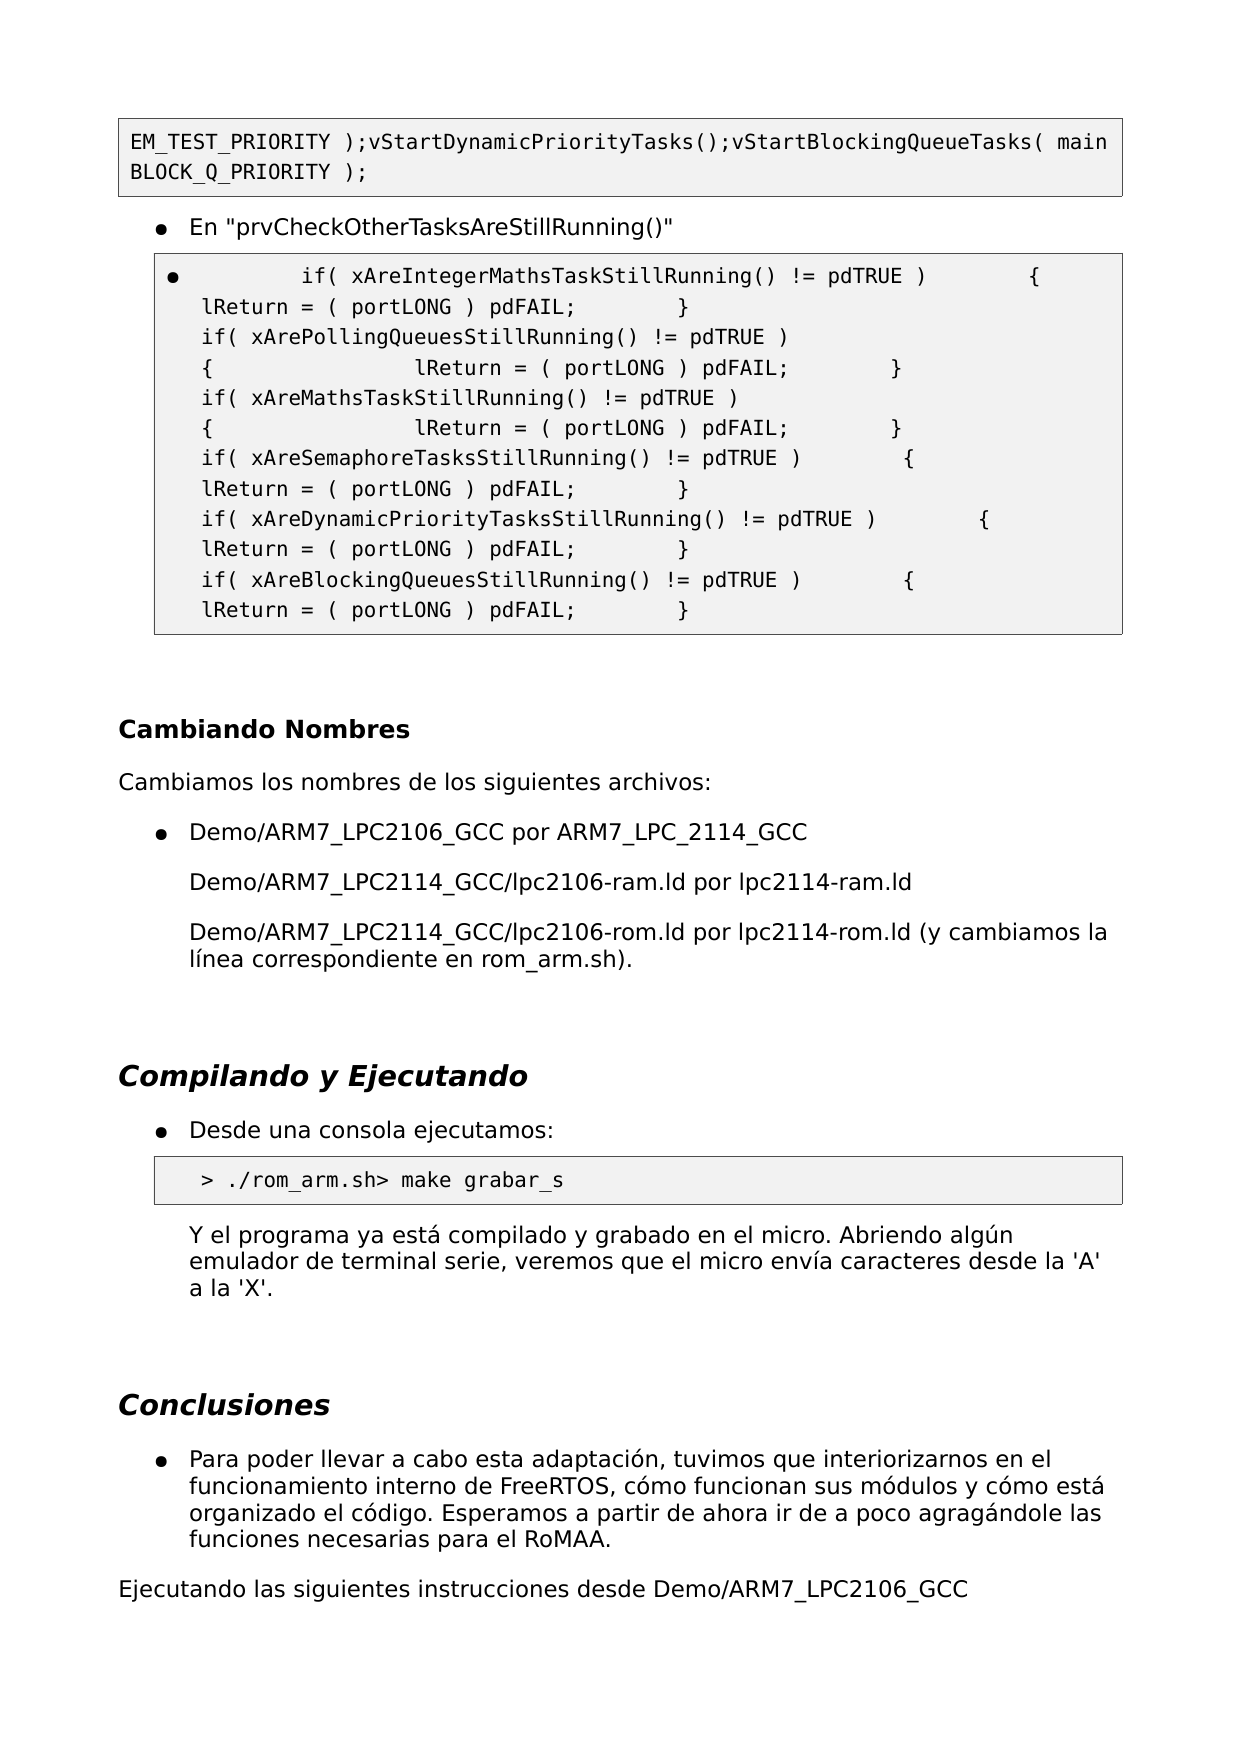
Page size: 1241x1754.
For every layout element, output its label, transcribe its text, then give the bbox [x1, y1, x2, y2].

subtitle Cambiando Nombres [118, 715, 1122, 744]
subtitle Compilando y Ejecutando [118, 1060, 1122, 1093]
list Demo/ARM7_LPC2114_GCC/lpc2106-ram.ld por lpc2114-ram.ld [153, 869, 1122, 896]
list Y el programa ya está compilado y grabado en el micro. Abriendo algún emulador de terminal serie, veremos que el micro envía caracteres desde la 'A' a la 'X'. [153, 1222, 1122, 1302]
list Demo/ARM7_LPC2114_GCC/lpc2106-rom.ld por lpc2114-rom.ld (y cambiamos la línea correspondiente en rom_arm.sh). [153, 919, 1122, 973]
text Cambiamos los nombres de los siguientes archivos: [118, 769, 1122, 796]
list if( xAreIntegerMathsTaskStillRunning() != pdTRUE ) { lReturn = ( portLONG ) pdFAIL; } if( xArePollingQueuesStillRunning() != pdTRUE ) { lReturn = ( portLONG ) pdFAIL; } if( xAreMathsTaskStillRunning() != pdTRUE ) { lReturn = ( portLONG ) pdFAIL; } if( xAreSemaphoreTasksStillRunning() != pdTRUE ) { lReturn = ( portLONG ) pdFAIL; } if( xAreDynamicPriorityTasksStillRunning() != pdTRUE ) { lReturn = ( portLONG ) pdFAIL; } if( xAreBlockingQueuesStillRunning() != pdTRUE ) { lReturn = ( portLONG ) pdFAIL; } [155, 254, 1122, 634]
text Ejecutando las siguientes instrucciones desde Demo/ARM7_LPC2106_GCC [118, 1577, 1122, 1603]
list Desde una consola ejecutamos: [153, 1117, 1122, 1144]
list En "prvCheckOtherTasksAreStillRunning()" [153, 214, 1122, 241]
list Demo/ARM7_LPC2106_GCC por ARM7_LPC_2114_GCC [153, 819, 1122, 846]
subtitle Conclusiones [118, 1389, 1122, 1422]
list > ./rom_arm.sh> make grabar_s [155, 1157, 1122, 1204]
text EM_TEST_PRIORITY );vStartDynamicPriorityTasks();vStartBlockingQueueTasks( mainBLOCK_Q_PRIORITY ); [119, 119, 1122, 196]
list Para poder llevar a cabo esta adaptación, tuvimos que interiorizarnos en el funcionamiento interno de FreeRTOS, cómo funcionan sus módulos y cómo está organizado el código. Esperamos a partir de ahora ir de a poco agragándole las funciones necesarias para el RoMAA. [153, 1446, 1122, 1553]
